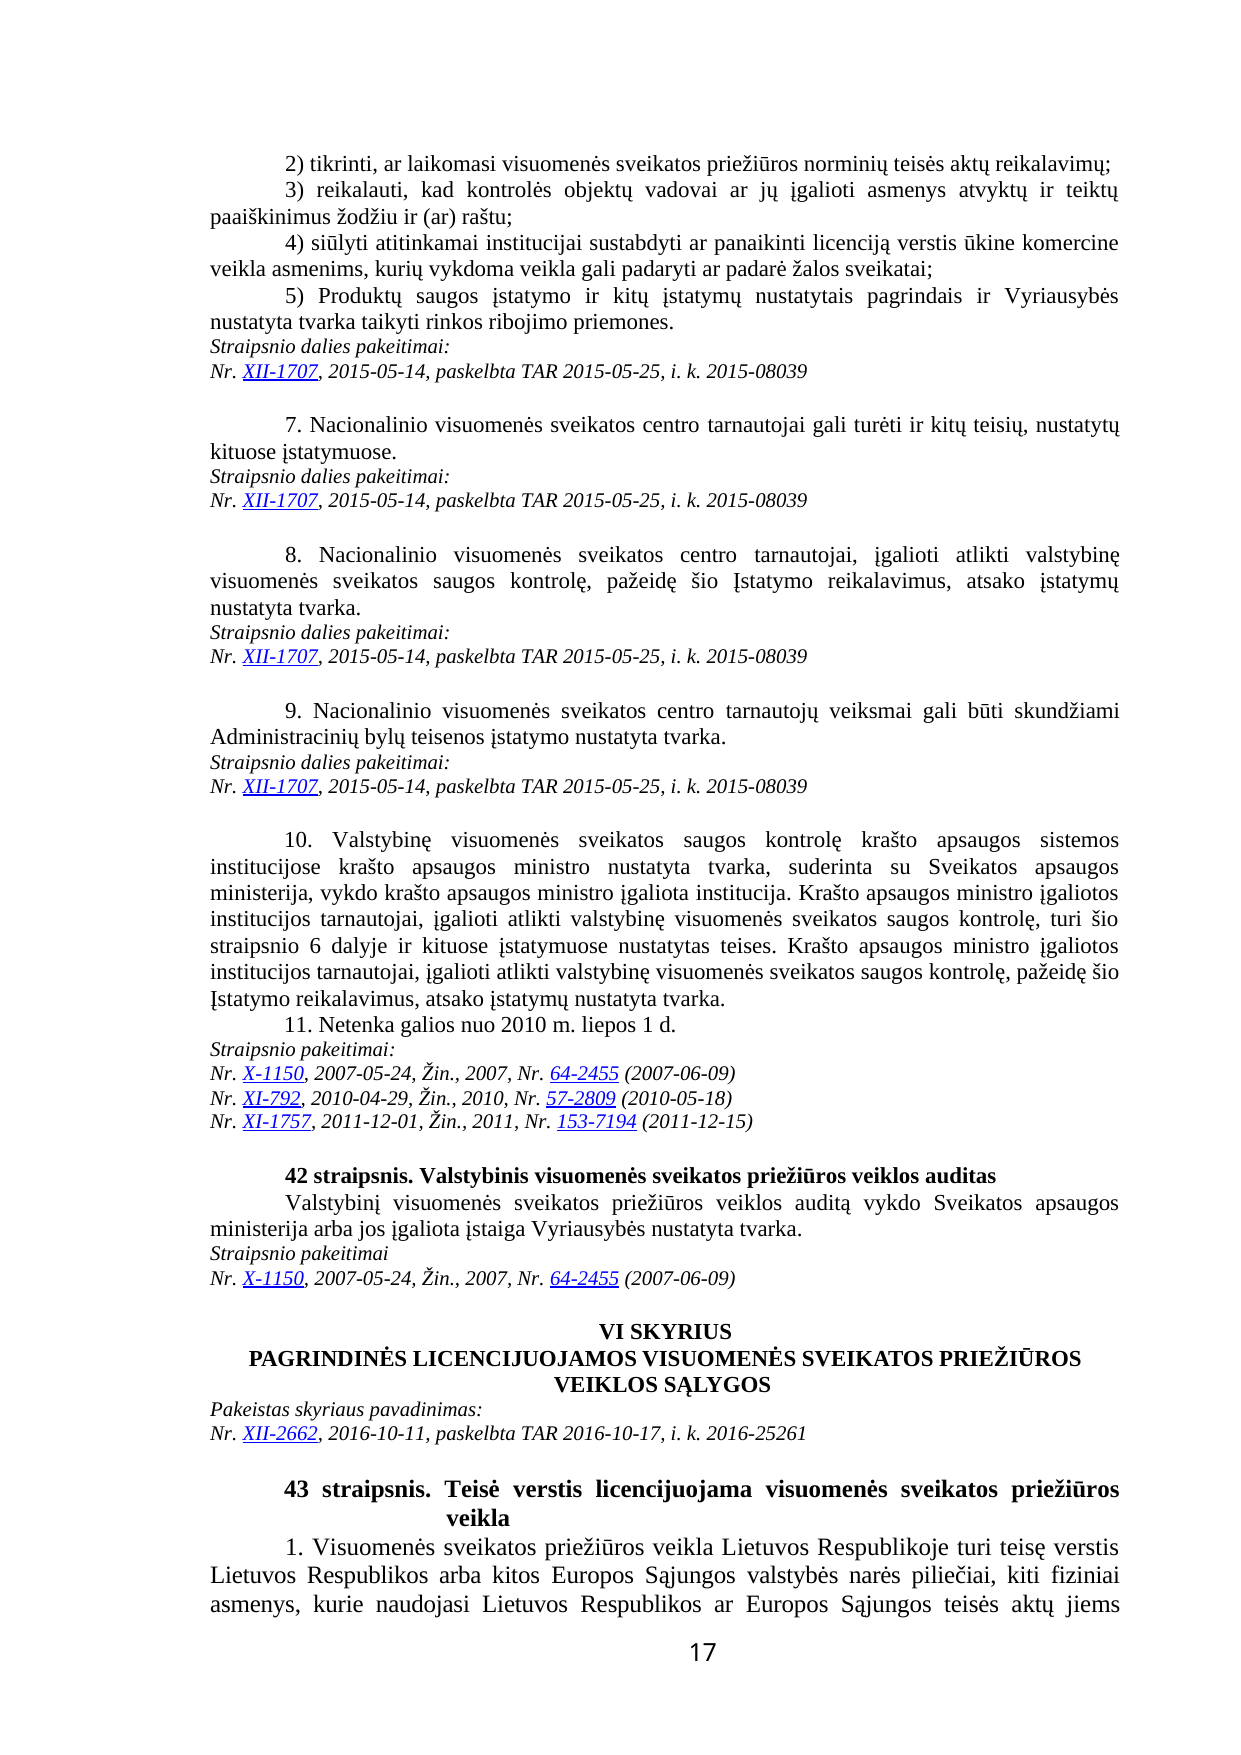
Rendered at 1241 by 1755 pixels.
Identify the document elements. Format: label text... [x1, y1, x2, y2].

text Straipsnio dalies pakeitimai: [210, 464, 1120, 488]
text 2) tikrinti, ar laikomasi visuomenės sveikatos priežiūros norminių teisės aktų reikalavimų; [210, 150, 1120, 176]
text 43 straipsnis. Teisė verstis licencijuojama visuomenės sveikatos priežiūros veikla [284, 1474, 1120, 1532]
text Straipsnio dalies pakeitimai: [210, 620, 1120, 644]
text Nr. XII-1707, 2015-05-14, paskelbta TAR 2015-05-25, i. k. 2015-08039 [210, 774, 1120, 798]
text Pakeistas skyriaus pavadinimas: [210, 1397, 1120, 1421]
text Nr. X-1150, 2007-05-24, Žin., 2007, Nr. 64-2455 (2007-06-09) [210, 1265, 1120, 1289]
text PAGRINDINĖS LICENCIJUOJAMOS VISUOMENĖS SVEIKATOS PRIEŽIŪROS VEIKLOS SĄLYGOS [210, 1344, 1120, 1397]
text Nr. XII-1707, 2015-05-14, paskelbta TAR 2015-05-25, i. k. 2015-08039 [210, 488, 1120, 512]
text 11. Netenka galios nuo 2010 m. liepos 1 d. [210, 1011, 1120, 1037]
text Straipsnio dalies pakeitimai: [210, 334, 1120, 358]
text 3) reikalauti, kad kontrolės objektų vadovai ar jų įgalioti asmenys atvyktų ir teiktų paaiškinimus žodžiu ir (ar) raštu; [210, 176, 1120, 229]
text 1. Visuomenės sveikatos priežiūros veikla Lietuvos Respublikoje turi teisę verstis Lietuvos Respublikos arba kitos Europos Sąjungos valstybės narės piliečiai, kiti fiziniai asmenys, kurie naudojasi Lietuvos Respublikos ar Europos Sąjungos teisės aktų jiems [210, 1532, 1120, 1618]
text Nr. XII-1707, 2015-05-14, paskelbta TAR 2015-05-25, i. k. 2015-08039 [210, 644, 1120, 668]
text 42 straipsnis. Valstybinis visuomenės sveikatos priežiūros veiklos auditas [210, 1162, 1120, 1189]
text Nr. XII-2662, 2016-10-11, paskelbta TAR 2016-10-17, i. k. 2016-25261 [210, 1421, 1120, 1445]
text 9. Nacionalinio visuomenės sveikatos centro tarnautojų veiksmai gali būti skundžiami Administracinių bylų teisenos įstatymo nustatyta tvarka. [210, 697, 1120, 749]
text Nr. XI-1757, 2011-12-01, Žin., 2011, Nr. 153-7194 (2011-12-15) [210, 1109, 1120, 1133]
text Nr. X-1150, 2007-05-24, Žin., 2007, Nr. 64-2455 (2007-06-09) [210, 1061, 1120, 1085]
text 7. Nacionalinio visuomenės sveikatos centro tarnautojai gali turėti ir kitų teisių, nustatytų kituose įstatymuose. [210, 411, 1120, 464]
text 10. Valstybinę visuomenės sveikatos saugos kontrolę krašto apsaugos sistemos institucijose krašto apsaugos ministro nustatyta tvarka, suderinta su Sveikatos apsaugos ministerija, vykdo krašto apsaugos ministro įgaliota institucija. Krašto apsaugos ministro įgaliotos institucijos tarnautojai, įgalioti atlikti valstybinę visuomenės sveikatos saugos kontrolę, turi šio straipsnio 6 dalyje ir kituose įstatymuose nustatytas teises. Krašto apsaugos ministro įgaliotos institucijos tarnautojai, įgalioti atlikti valstybinę visuomenės sveikatos saugos kontrolę, pažeidę šio Įstatymo reikalavimus, atsako įstatymų nustatyta tvarka. [210, 826, 1120, 1011]
text Straipsnio pakeitimai: [210, 1037, 1120, 1061]
text Straipsnio pakeitimai [210, 1241, 1120, 1265]
text 5) Produktų saugos įstatymo ir kitų įstatymų nustatytais pagrindais ir Vyriausybės nustatyta tvarka taikyti rinkos ribojimo priemones. [210, 282, 1120, 334]
text VI SKYRIUS [210, 1318, 1120, 1344]
text 4) siūlyti atitinkamai institucijai sustabdyti ar panaikinti licenciją verstis ūkine komercine veikla asmenims, kurių vykdoma veikla gali padaryti ar padarė žalos sveikatai; [210, 229, 1120, 282]
text 8. Nacionalinio visuomenės sveikatos centro tarnautojai, įgalioti atlikti valstybinę visuomenės sveikatos saugos kontrolę, pažeidę šio Įstatymo reikalavimus, atsako įstatymų nustatyta tvarka. [210, 541, 1120, 620]
text Nr. XII-1707, 2015-05-14, paskelbta TAR 2015-05-25, i. k. 2015-08039 [210, 358, 1120, 383]
text Valstybinį visuomenės sveikatos priežiūros veiklos auditą vykdo Sveikatos apsaugos ministerija arba jos įgaliota įstaiga Vyriausybės nustatyta tvarka. [210, 1189, 1120, 1241]
text Nr. XI-792, 2010-04-29, Žin., 2010, Nr. 57-2809 (2010-05-18) [210, 1085, 1120, 1109]
text Straipsnio dalies pakeitimai: [210, 749, 1120, 774]
